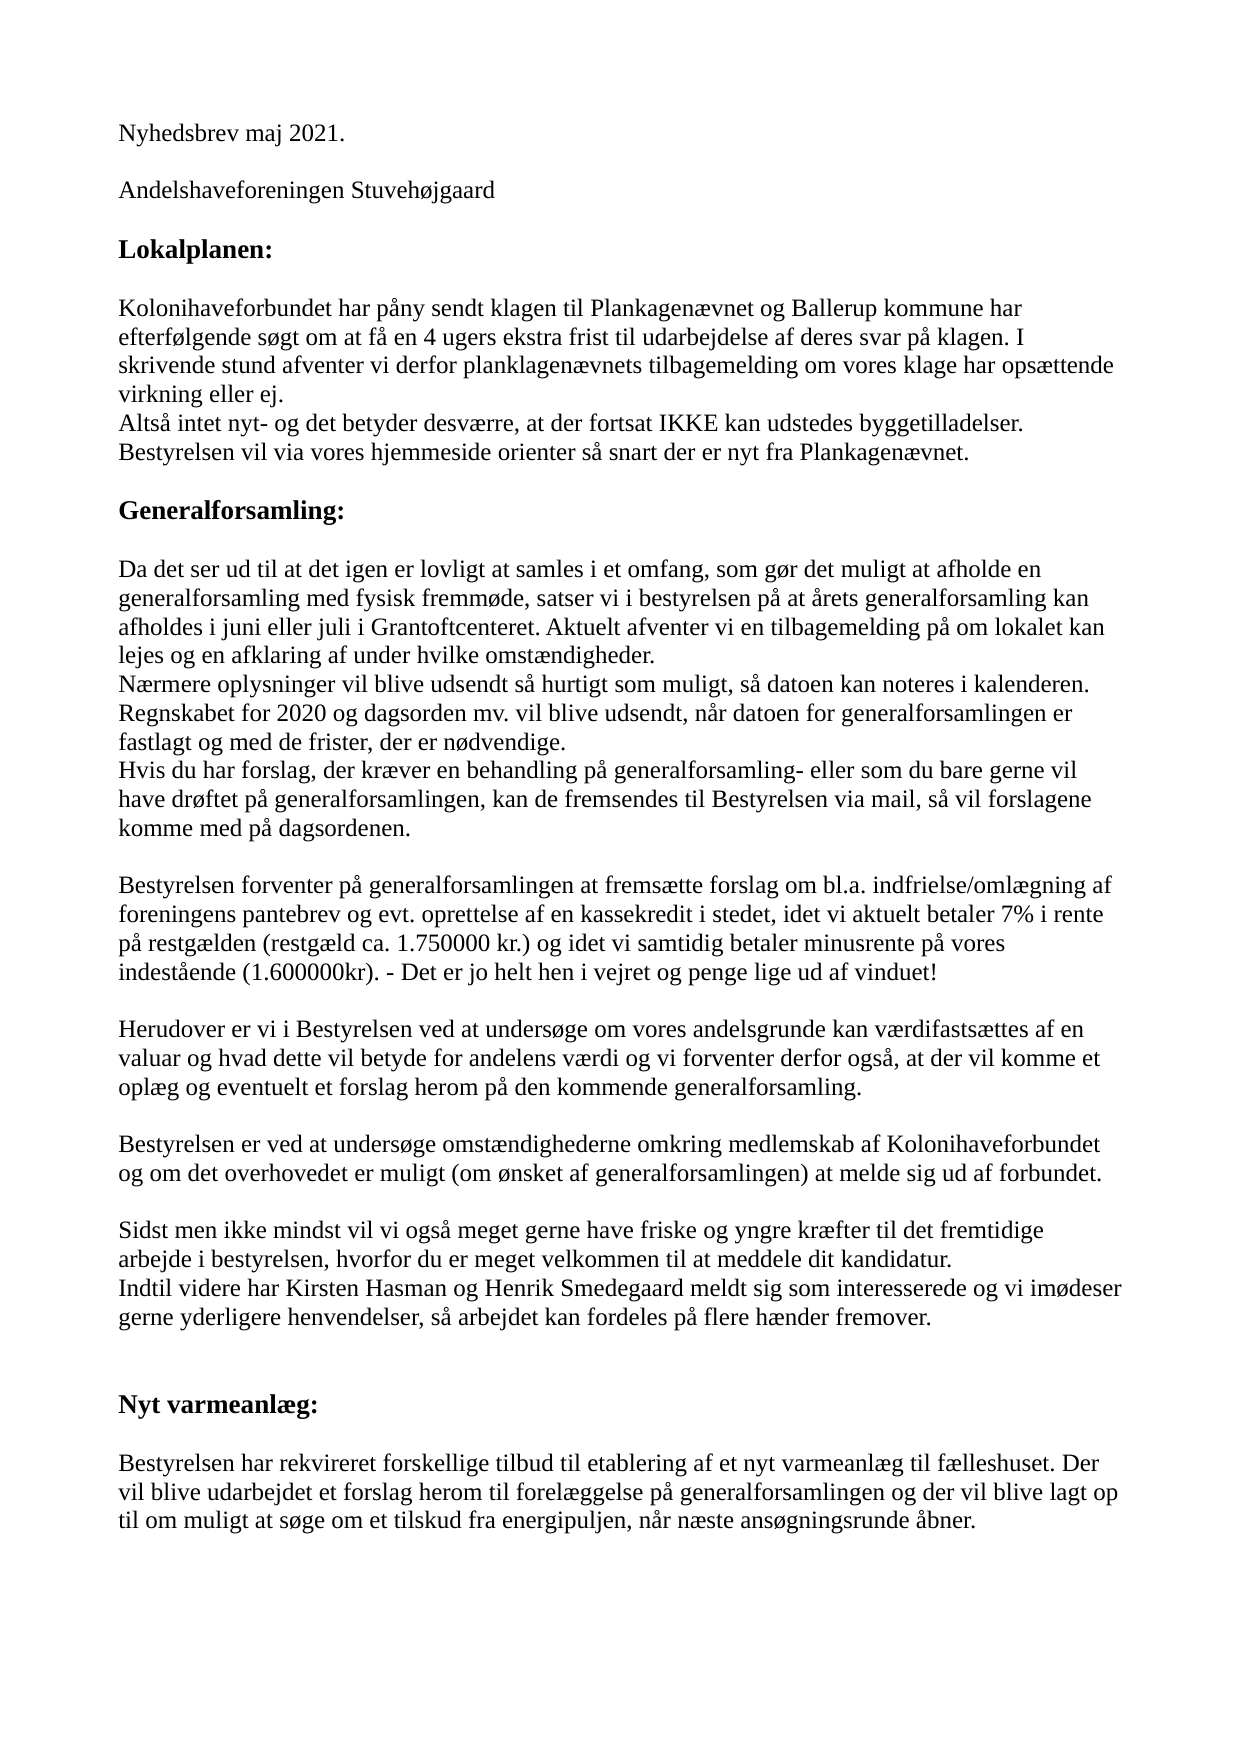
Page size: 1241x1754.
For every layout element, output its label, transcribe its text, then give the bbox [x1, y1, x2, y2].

text Nærmere oplysninger vil blive udsendt så hurtigt som muligt, så datoen kan noteres i kalenderen. [118, 669, 1122, 698]
text Bestyrelsen er ved at undersøge omstændighederne omkring medlemskab af Kolonihaveforbundet og om det overhovedet er muligt (om ønsket af generalforsamlingen) at melde sig ud af forbundet. [118, 1129, 1122, 1187]
text Da det ser ud til at det igen er lovligt at samles i et omfang, som gør det muligt at afholde en generalforsamling med fysisk fremmøde, satser vi i bestyrelsen på at årets generalforsamling kan afholdes i juni eller juli i Grantoftcenteret. Aktuelt afventer vi en tilbagemelding på om lokalet kan lejes og en afklaring af under hvilke omstændigheder. [118, 554, 1122, 669]
text Altså intet nyt- og det betyder desværre, at der fortsat IKKE kan udstedes byggetilladelser. [118, 408, 1122, 437]
text Andelshaveforeningen Stuvehøjgaard [118, 176, 1122, 204]
text Indtil videre har Kirsten Hasman og Henrik Smedegaard meldt sig som interesserede og vi imødeser gerne yderligere henvendelser, så arbejdet kan fordeles på flere hænder fremover. [118, 1273, 1122, 1330]
text Hvis du har forslag, der kræver en behandling på generalforsamling- eller som du bare gerne vil have drøftet på generalforsamlingen, kan de fremsendes til Bestyrelsen via mail, så vil forslagene komme med på dagsordenen. [118, 755, 1122, 842]
text Herudover er vi i Bestyrelsen ved at undersøge om vores andelsgrunde kan værdifastsættes af en valuar og hvad dette vil betyde for andelens værdi og vi forventer derfor også, at der vil komme et oplæg og eventuelt et forslag herom på den kommende generalforsamling. [118, 1014, 1122, 1100]
text Nyhedsbrev maj 2021. [118, 118, 1122, 147]
text Bestyrelsen vil via vores hjemmeside orienter så snart der er nyt fra Plankagenævnet. [118, 437, 1122, 466]
text Kolonihaveforbundet har påny sendt klagen til Plankagenævnet og Ballerup kommune har efterfølgende søgt om at få en 4 ugers ekstra frist til udarbejdelse af deres svar på klagen. I skrivende stund afventer vi derfor planklagenævnets tilbagemelding om vores klage har opsættende virkning eller ej. [118, 293, 1122, 408]
text Sidst men ikke mindst vil vi også meget gerne have friske og yngre kræfter til det fremtidige arbejde i bestyrelsen, hvorfor du er meget velkommen til at meddele dit kandidatur. [118, 1215, 1122, 1273]
text Bestyrelsen har rekvireret forskellige tilbud til etablering af et nyt varmeanlæg til fælleshuset. Der vil blive udarbejdet et forslag herom til forelæggelse på generalforsamlingen og der vil blive lagt op til om muligt at søge om et tilskud fra energipuljen, når næste ansøgningsrunde åbner. [118, 1448, 1122, 1534]
text Regnskabet for 2020 og dagsorden mv. vil blive udsendt, når datoen for generalforsamlingen er fastlagt og med de frister, der er nødvendige. [118, 698, 1122, 755]
text Nyt varmeanlæg: [118, 1388, 1122, 1419]
text Generalforsamling: [118, 494, 1122, 525]
text Lokalplanen: [118, 233, 1122, 264]
text Bestyrelsen forventer på generalforsamlingen at fremsætte forslag om bl.a. indfrielse/omlægning af foreningens pantebrev og evt. oprettelse af en kassekredit i stedet, idet vi aktuelt betaler 7% i rente på restgælden (restgæld ca. 1.750000 kr.) og idet vi samtidig betaler minusrente på vores indestående (1.600000kr). - Det er jo helt hen i vejret og penge lige ud af vinduet! [118, 870, 1122, 985]
